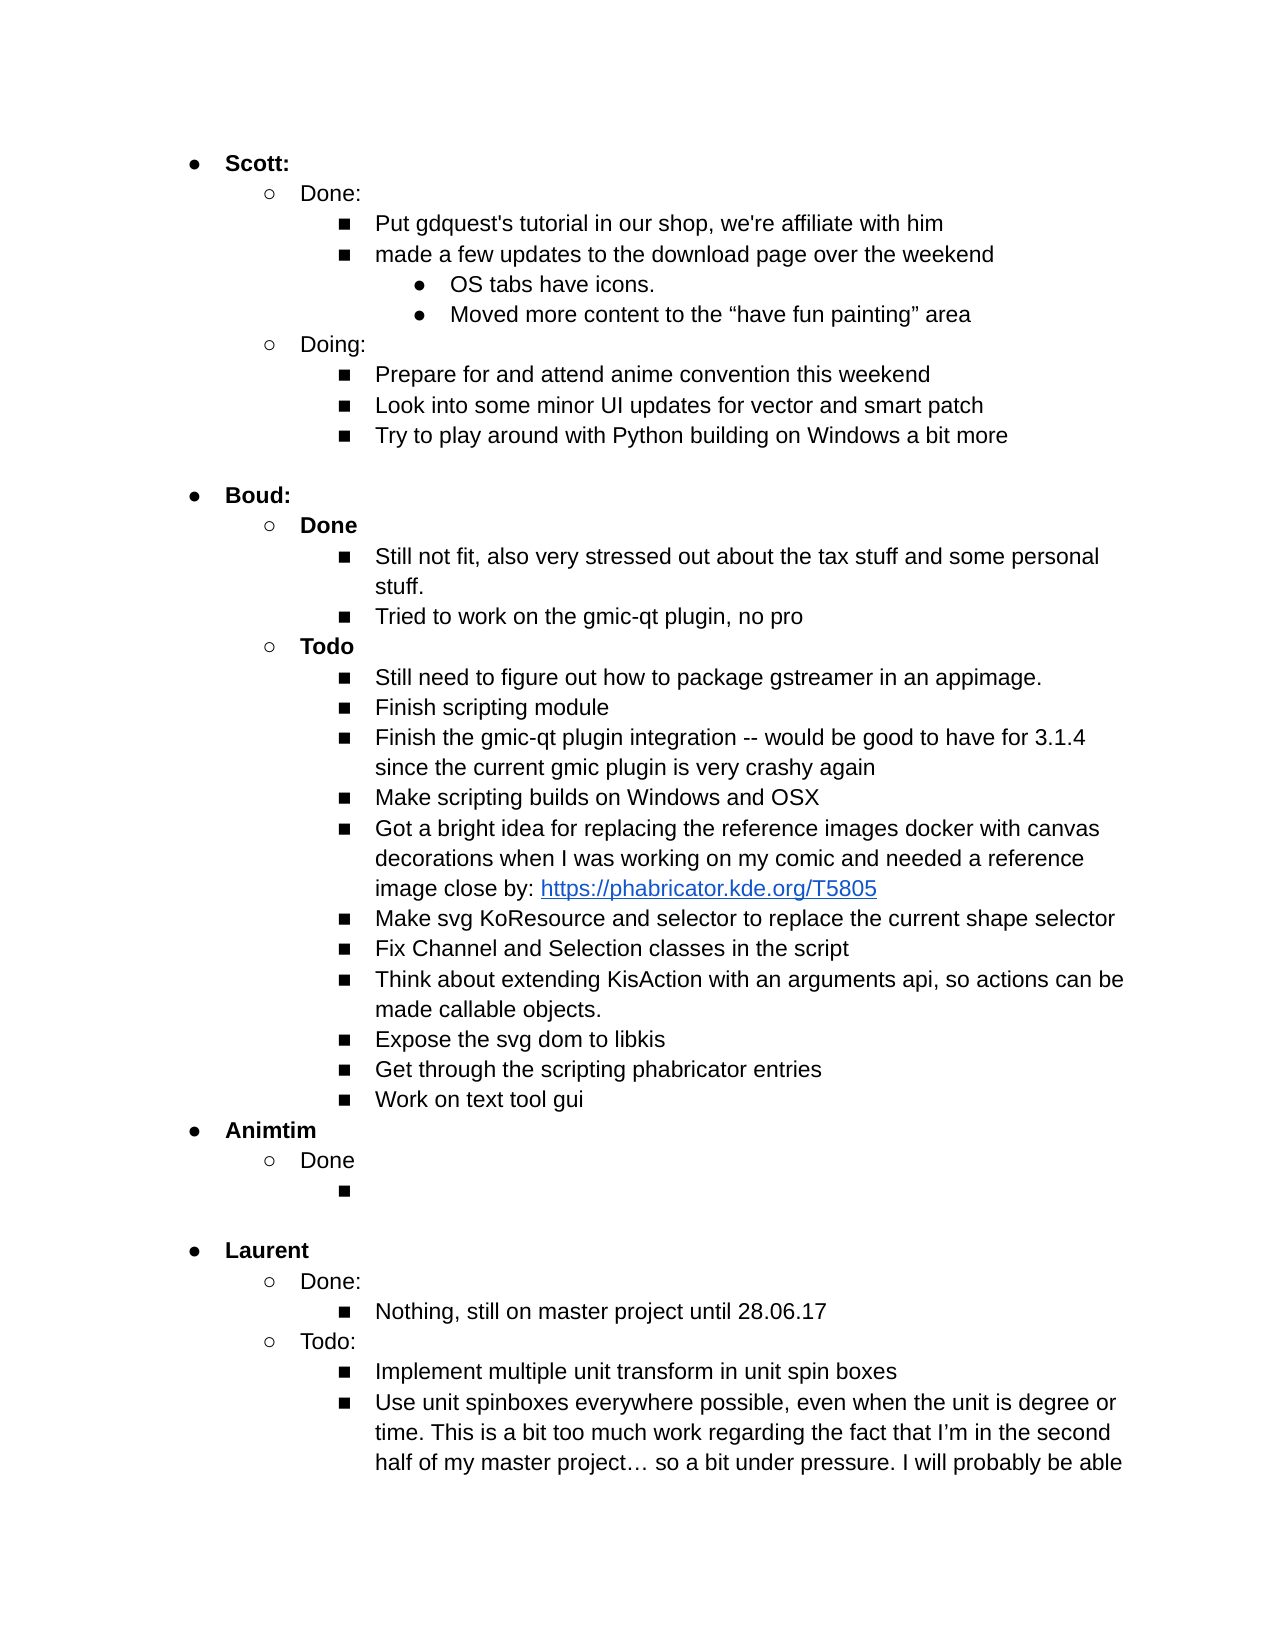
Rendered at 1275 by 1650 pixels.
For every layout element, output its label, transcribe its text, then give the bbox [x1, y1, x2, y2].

list Nothing, still on master project until 28.06.17 [337, 1298, 1125, 1324]
list made a few updates to the download page over the weekend [337, 241, 1125, 267]
list Got a bright idea for replacing the reference images docker with canvas decorations when I was working on my comic and needed a reference image close by: https://phabricator.kde.org/T5805 [337, 814, 1125, 901]
list Done: [262, 1268, 1125, 1294]
list Finish scripting module [337, 694, 1125, 720]
list Put gdquest's tutorial in our shop, we're affiliate with him [337, 210, 1125, 237]
list Doing: [262, 331, 1125, 358]
list Moved more content to the “have fun painting” area [412, 301, 1125, 327]
list Prepare for and attend anime convention this weekend [337, 361, 1125, 388]
list Laurent [187, 1237, 1125, 1264]
list Expose the svg dom to libkis [337, 1026, 1125, 1052]
list Finish the gmic-qt plugin integration -- would be good to have for 3.1.4 since the current gmic plugin is very crashy again [337, 724, 1125, 781]
list Animtim [187, 1117, 1125, 1143]
list Think about extending KisAction with an arguments api, so actions can be made callable objects. [337, 966, 1125, 1022]
list OS tabs have icons. [412, 271, 1125, 297]
list Scott: [187, 150, 1125, 176]
list Boud: [187, 482, 1125, 509]
list Still need to figure out how to package gstreamer in an appimage. [337, 663, 1125, 690]
list Work on text tool gui [337, 1086, 1125, 1113]
list Todo: [262, 1328, 1125, 1354]
list Use unit spinboxes everywhere possible, even when the unit is degree or time. This is a bit too much work regarding the fact that I’m in the second half of my master project… so a bit under pressure. I will probably be able [337, 1388, 1125, 1475]
list Try to play around with Python building on Windows a bit more [337, 422, 1125, 448]
list Todo [262, 633, 1125, 660]
list Make svg KoResource and selector to replace the current shape selector [337, 905, 1125, 932]
list Done [262, 512, 1125, 539]
list Fix Channel and Selection classes in the script [337, 935, 1125, 962]
list Still not fit, also very stressed out about the tax stuff and some personal stuff. [337, 543, 1125, 599]
list Make scripting builds on Windows and OSX [337, 784, 1125, 811]
list Tried to work on the gmic-qt plugin, no pro [337, 603, 1125, 629]
list Done [262, 1147, 1125, 1173]
list Look into some minor UI updates for vector and smart patch [337, 392, 1125, 418]
list Implement multiple unit transform in unit spin boxes [337, 1358, 1125, 1385]
list Get through the scripting phabricator entries [337, 1056, 1125, 1083]
list Done: [262, 180, 1125, 207]
